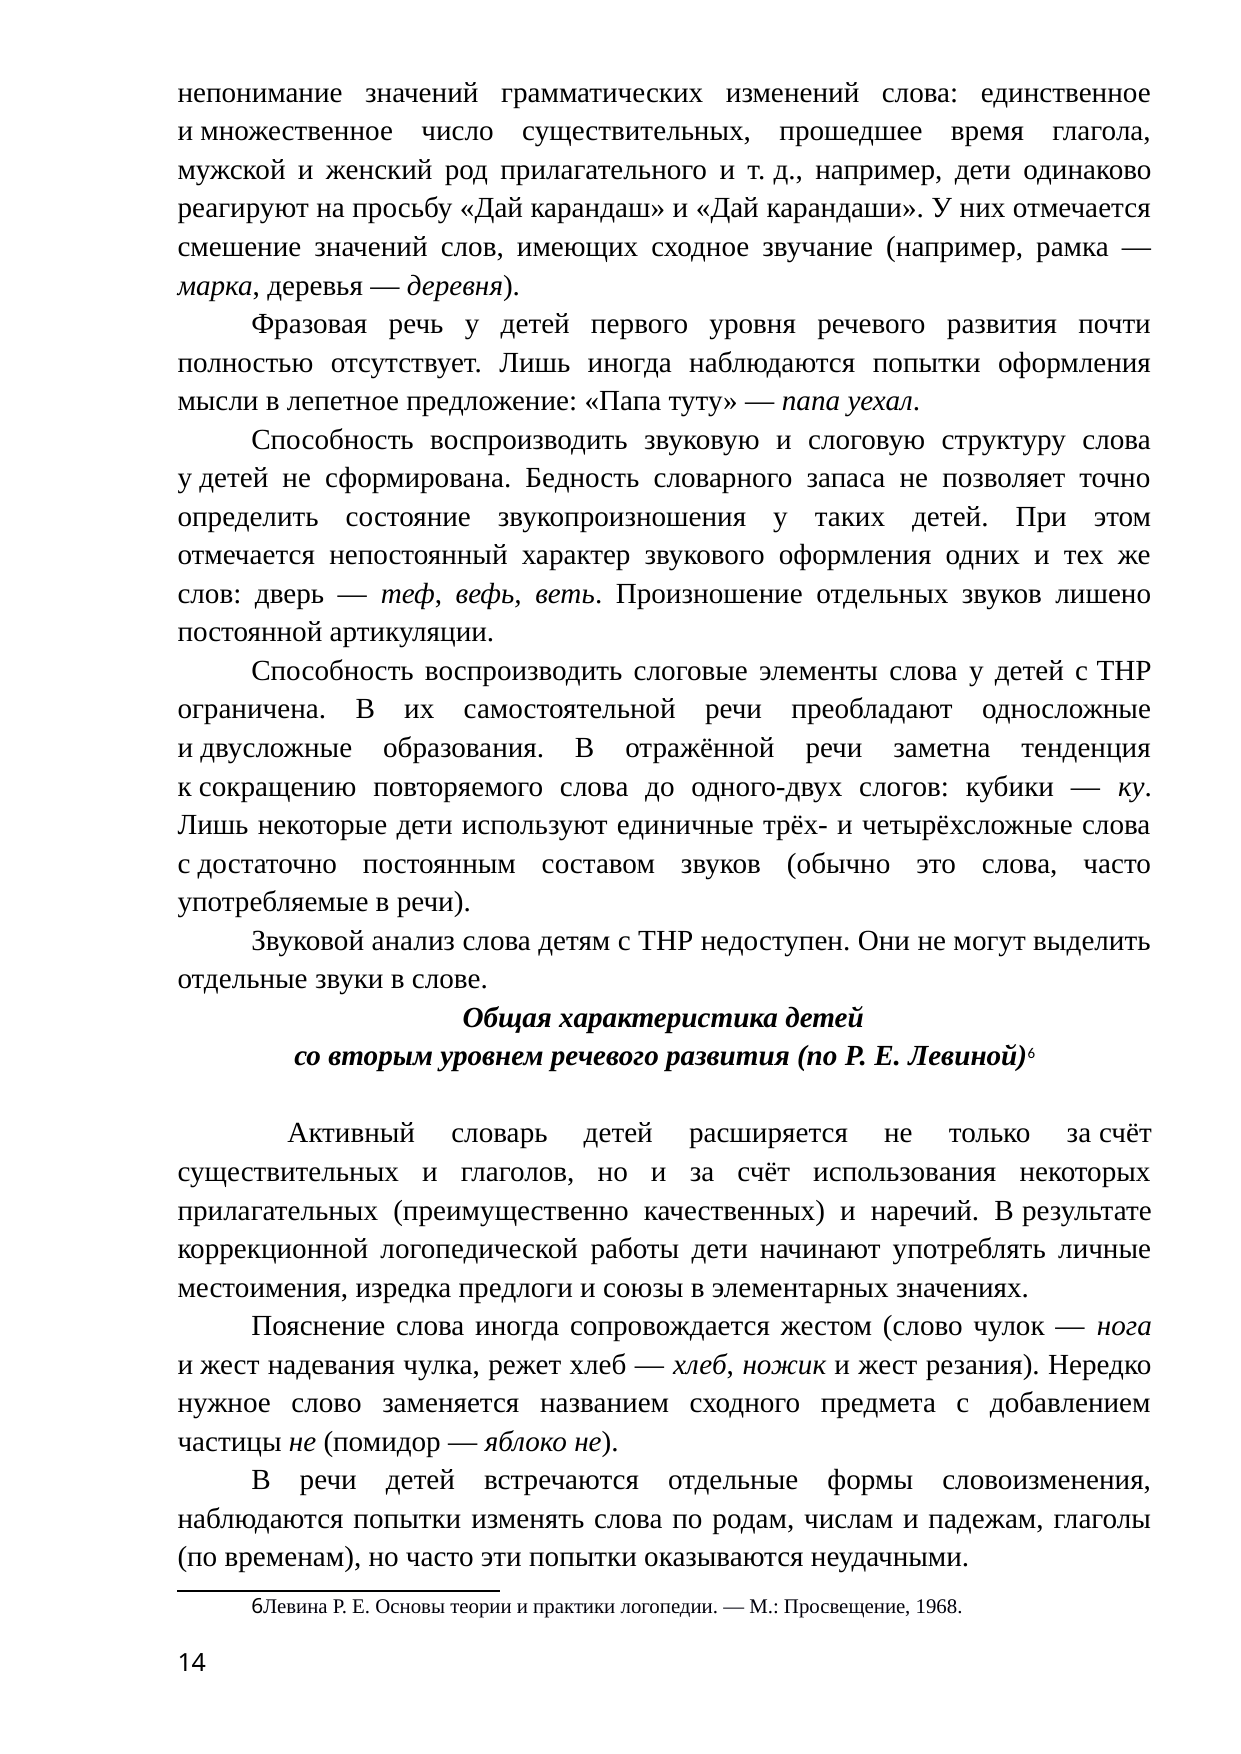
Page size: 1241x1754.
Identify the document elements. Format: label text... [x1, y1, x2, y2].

text Способность воспроизводить слоговые элементы слова у детей с ТНР ограничена. В их самостоятельной речи преобладают односложные и двусложные образования. В отражённой речи заметна тенденция к сокращению повторяемого слова до одного-двух слогов: кубики — ку. Лишь некоторые дети используют единичные трёх- и четырёхсложные слова с достаточно постоянным составом звуков (обычно это слова, часто употребляемые в речи). [177, 653, 1152, 918]
text Фразовая речь у детей первого уровня речевого развития почти полностью отсутствует. Лишь иногда наблюдаются попытки оформления мысли в лепетное предложение: «Папа туту» — папа уехал. [177, 306, 1152, 417]
text Пояснение слова иногда сопровождается жестом (слово чулок — нога и жест надевания чулка, режет хлеб — хлеб, ножик и жест резания). Нередко нужное слово заменяется названием сходного предмета с добавлением частицы не (помидор — яблоко не). [177, 1308, 1152, 1457]
text Общая характеристика детей [177, 1000, 1152, 1033]
text Звуковой анализ слова детям с ТНР недоступен. Они не могут выделить отдельные звуки в слове. [177, 923, 1152, 995]
text В речи детей встречаются отдельные формы словоизменения, наблюдаются попытки изменять слова по родам, числам и падежам, глаголы (по временам), но часто эти попытки оказываются неудачными. [177, 1462, 1152, 1573]
text со вторым уровнем речевого развития (по Р. Е. Левиной) [177, 1038, 1152, 1072]
text Левина Р. Е. Основы теории и практики логопедии. — М.: Просвещение, 1968. [177, 1591, 1152, 1619]
text непонимание значений грамматических изменений слова: единственное и множественное число существительных, прошедшее время глагола, мужской и женский род прилагательного и т. д., например, дети одинаково реагируют на просьбу «Дай карандаш» и «Дай карандаши». У них отмечается смешение значений слов, имеющих сходное звучание (например, рамка — марка, деревья — деревня). [177, 75, 1152, 301]
text Активный словарь детей расширяется не только за счёт существительных и глаголов, но и за счёт использования некоторых прилагательных (преимущественно качественных) и наречий. В результате коррекционной логопедической работы дети начинают употреблять личные местоимения, изредка предлоги и союзы в элементарных значениях. [177, 1116, 1152, 1303]
text Способность воспроизводить звуковую и слоговую структуру слова у детей не сформирована. Бедность словарного запаса не позволяет точно определить состояние звукопроизношения у таких детей. При этом отмечается непостоянный характер звукового оформления одних и тех же слов: дверь — теф, вефь, веть. Произношение отдельных звуков лишено постоянной артикуляции. [177, 422, 1152, 648]
